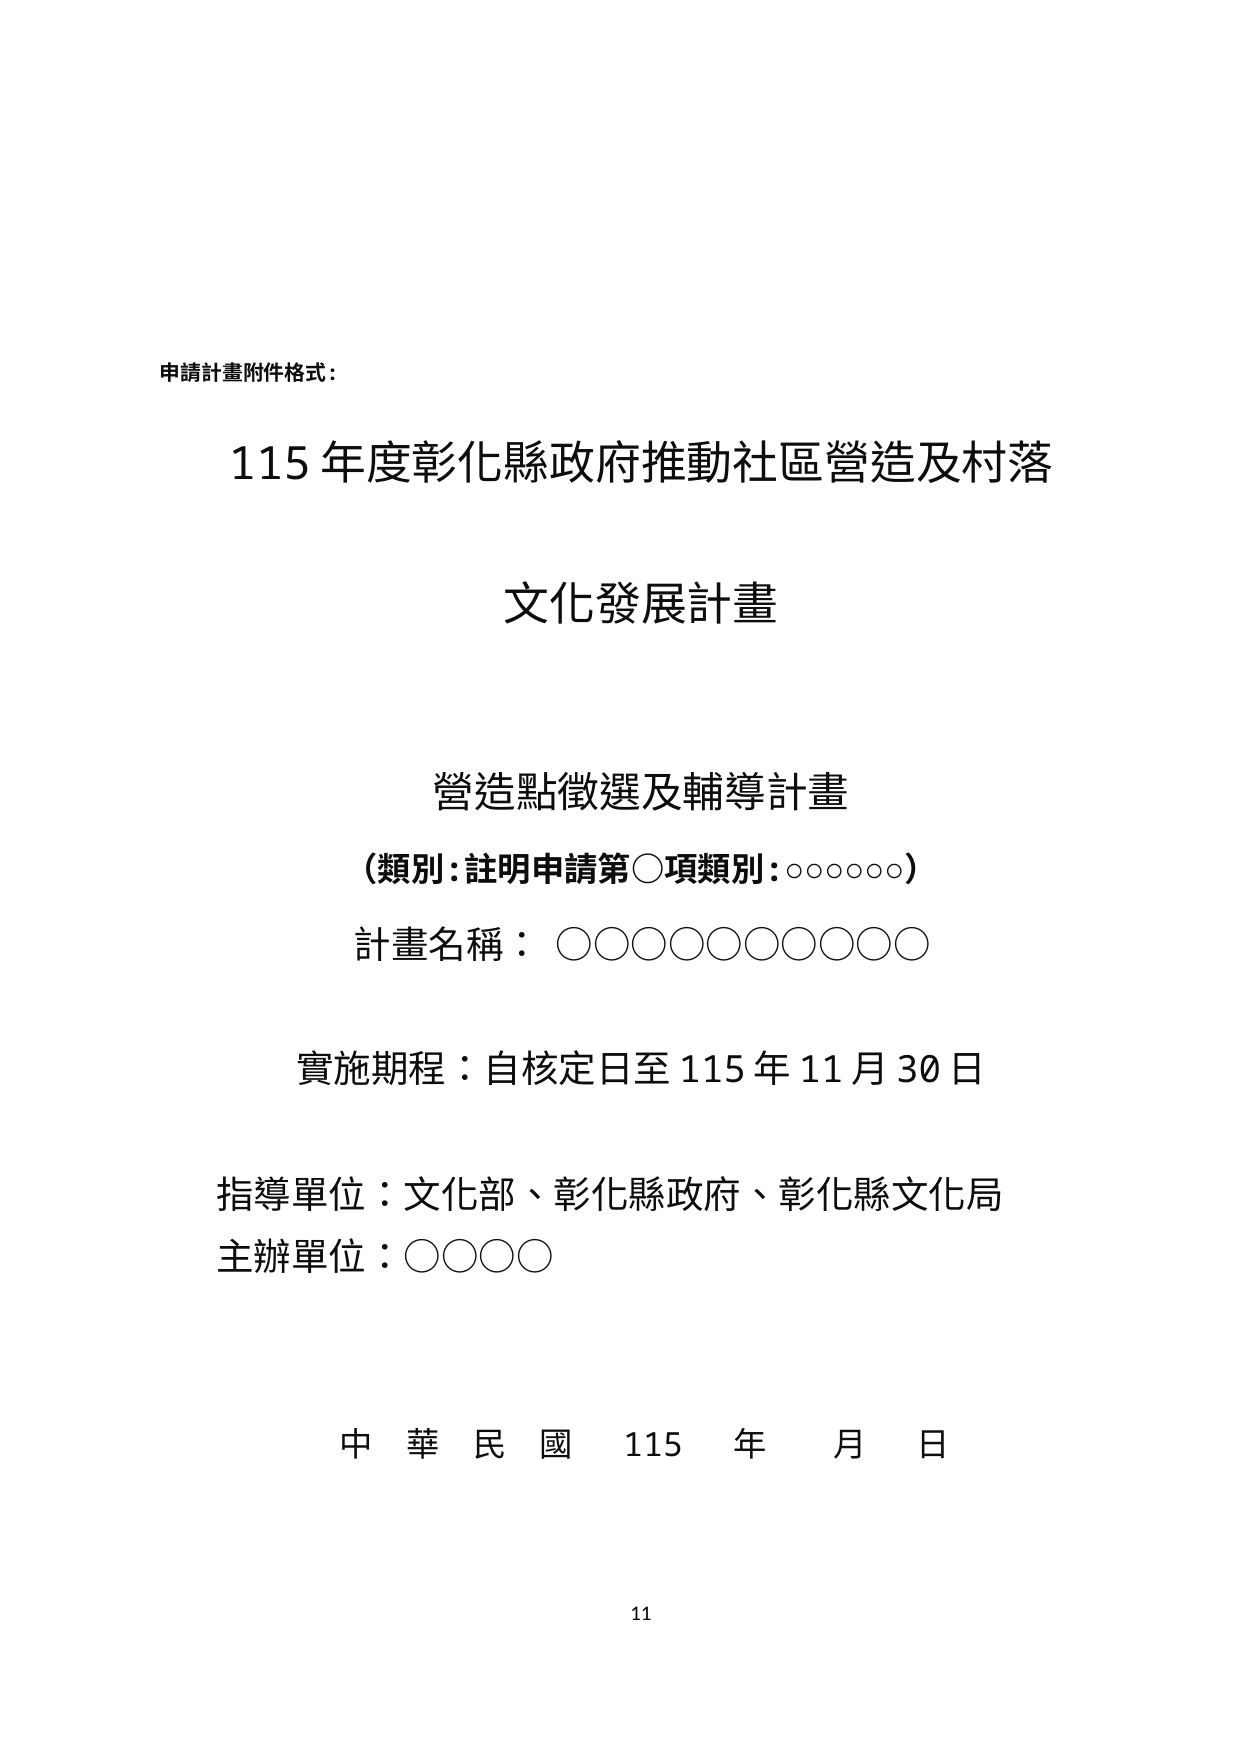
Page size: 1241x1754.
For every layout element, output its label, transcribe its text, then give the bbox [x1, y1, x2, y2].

text 計畫名稱： ○○○○○○○○○○ [259, 900, 1122, 962]
text 申請計畫附件格式: [159, 356, 1122, 386]
text 文化發展計畫 [159, 528, 1122, 653]
text 營造點徵選及輔導計畫 [159, 747, 1122, 810]
text （類別:註明申請第○項類別:○○○○○○） [159, 825, 1122, 887]
text 指導單位：文化部、彰化縣政府、彰化縣文化局 [159, 1150, 1122, 1212]
text 115年度彰化縣政府推動社區營造及村落 [159, 386, 1122, 511]
text 主辦單位：○○○○ [159, 1212, 1122, 1275]
text 實施期程：自核定日至115年11月30日 [159, 1025, 1122, 1087]
text 中 華 民 國 115 年 月 日 [159, 1400, 1122, 1462]
